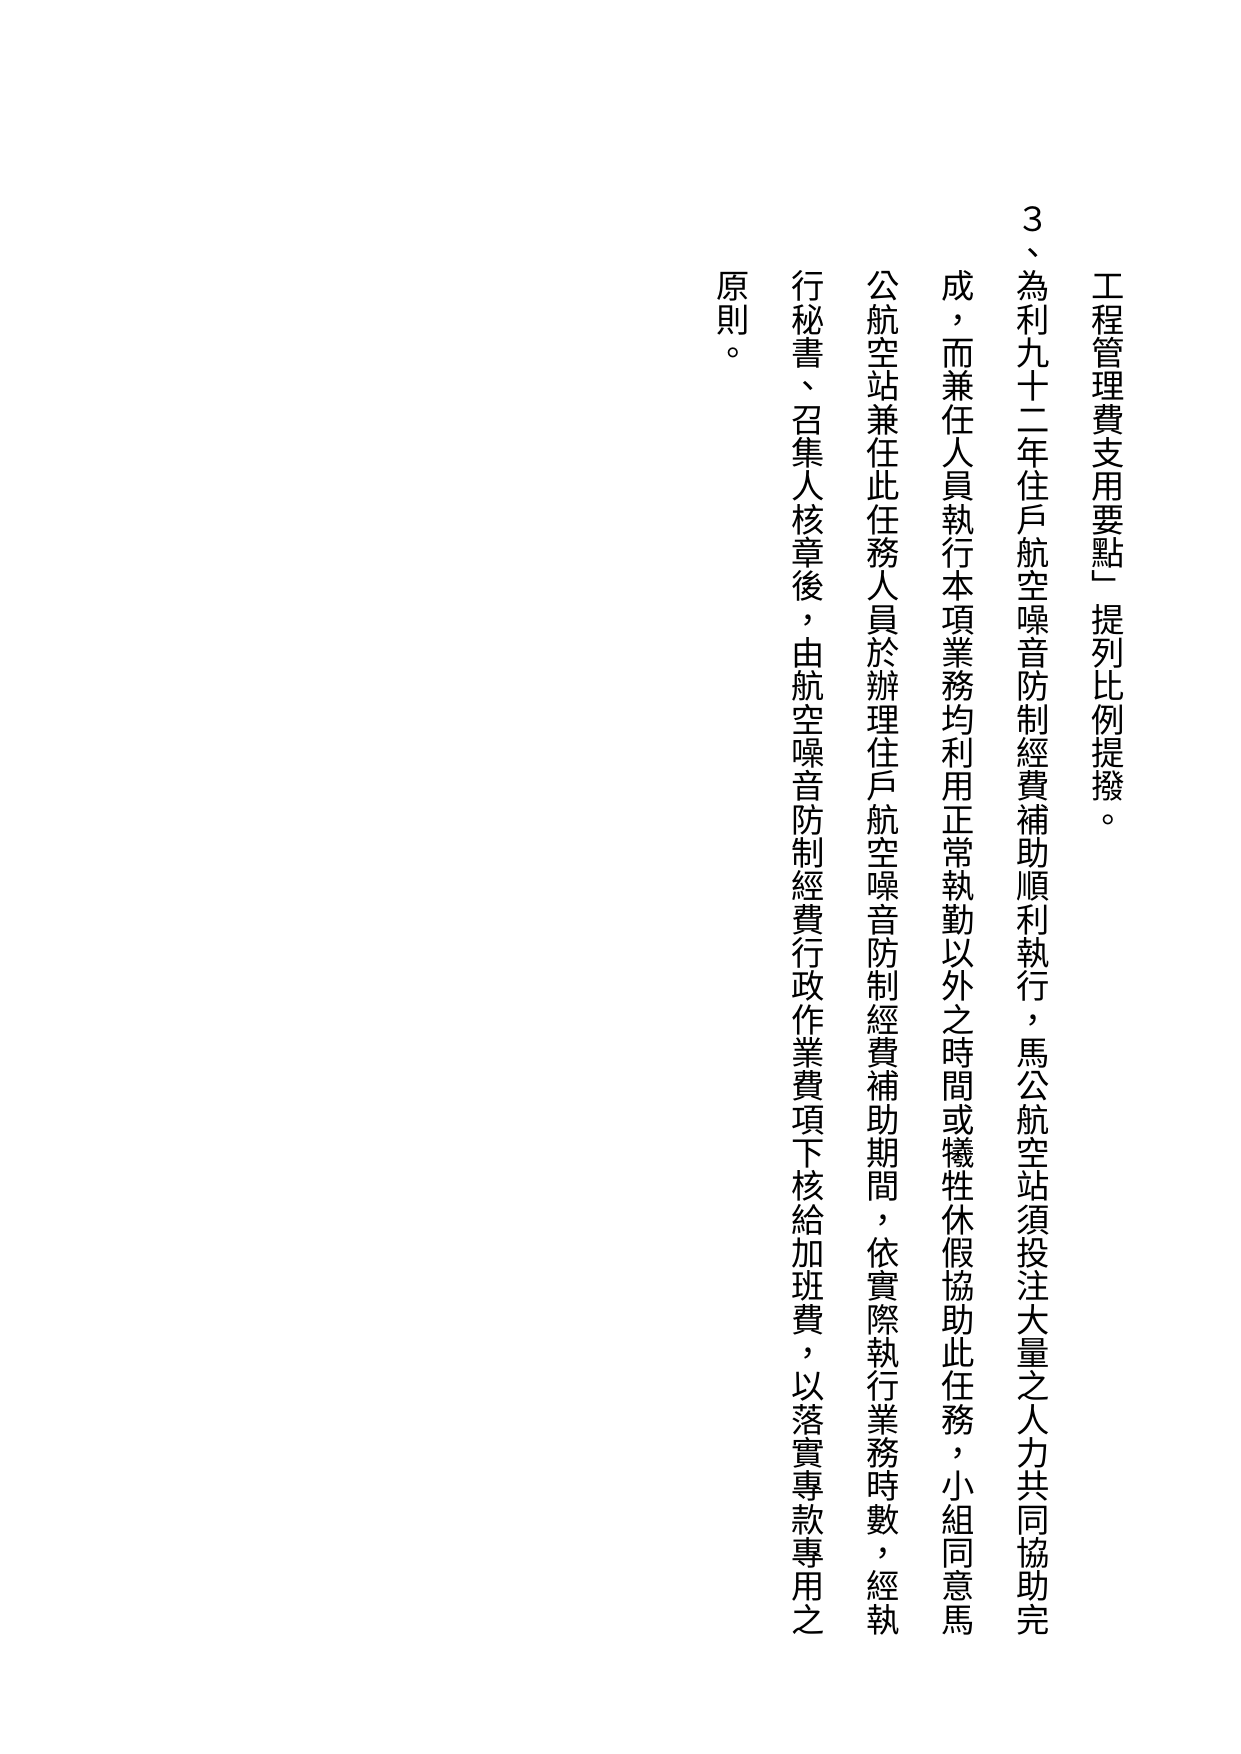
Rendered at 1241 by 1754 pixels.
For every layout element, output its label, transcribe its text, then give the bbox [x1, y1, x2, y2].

text ３、為利九十二年住戶航空噪音防制經費補助順利執行，馬公航空站須投注大量之人力共同協助完成，而兼任人員執行本項業務均利用正常執勤以外之時間或犧牲休假協助此任務，小組同意馬公航空站兼任此任務人員於辦理住戶航空噪音防制經費補助期間，依實際執行業務時數，經執行秘書、召集人核章後，由航空噪音防制經費行政作業費項下核給加班費，以落實專款專用之原則。 [695, 136, 1070, 1636]
text ２、馬公市公所申請烏崁里相關居民健康設施經費案，小組審查通過，惠請馬公市公所進行規劃設計顧問公司甄選作業，著手進行細部設計作業，所需行政作業費，本小組依「中央政府各機關工程管理費支用要點」提列比例提撥。 [1070, 136, 1145, 1636]
